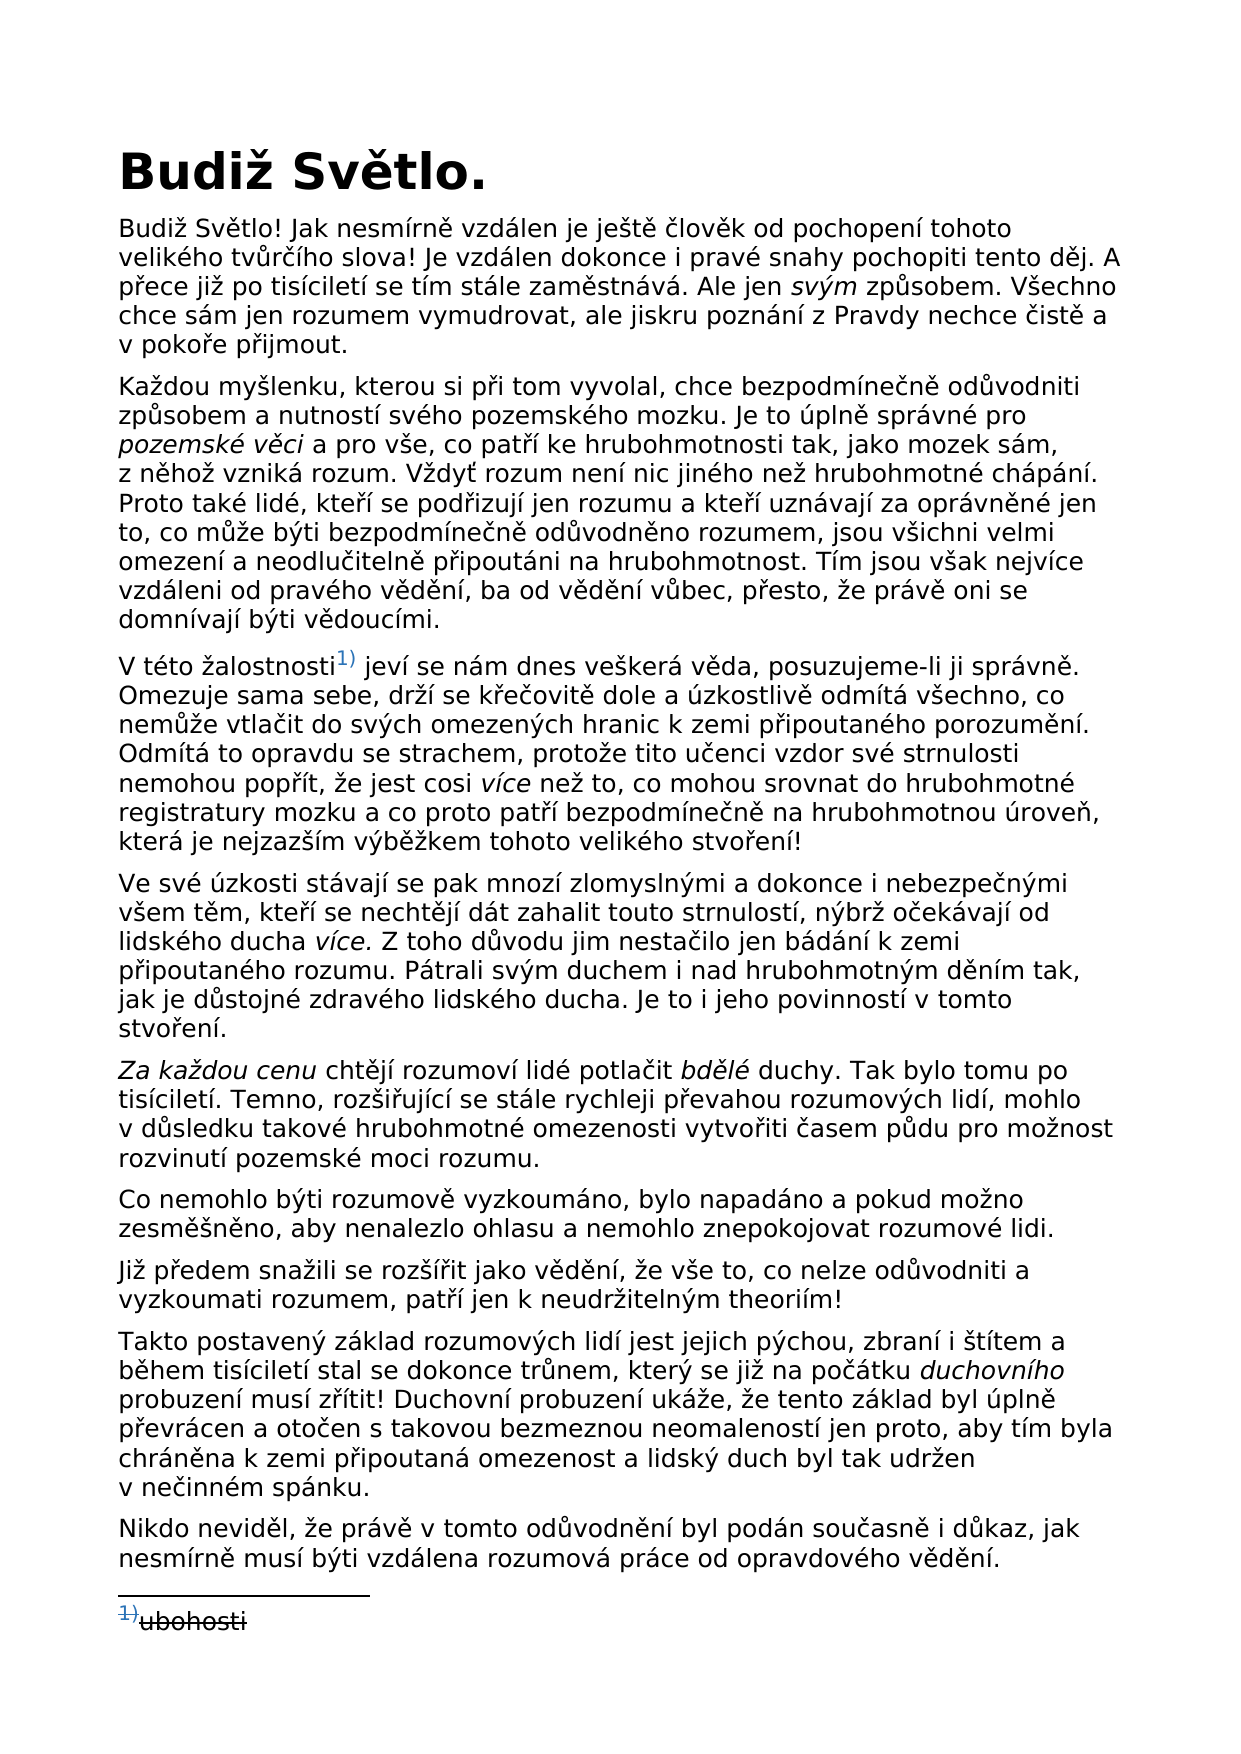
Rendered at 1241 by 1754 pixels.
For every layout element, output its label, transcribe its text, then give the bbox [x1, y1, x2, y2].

text Co nemohlo býti rozumově vyzkoumáno, bylo napadáno a pokud možno zesměšněno, aby nenalezlo ohlasu a nemohlo znepokojovat rozumové lidi. [118, 1185, 1122, 1244]
subtitle Budiž Světlo. [118, 143, 1122, 201]
text Již předem snažili se rozšířit jako vědění, že vše to, co nelze odůvodniti a vyzkoumati rozumem, patří jen k neudržitelným theoriím! [118, 1256, 1122, 1314]
text ubohosti [118, 1602, 1122, 1636]
text Ve své úzkosti stávají se pak mnozí zlomyslnými a dokonce i nebezpečnými všem těm, kteří se nechtějí dát zahalit touto strnulostí, nýbrž očekávají od lidského ducha více. Z toho důvodu jim nestačilo jen bádání k zemi připoutaného rozumu. Pátrali svým duchem i nad hrubohmotným děním tak, jak je důstojné zdravého lidského ducha. Je to i jeho povinností v tomto stvoření. [118, 869, 1122, 1044]
text V této žalostnosti jeví se nám dnes veškerá věda, posuzujeme-li ji správně. Omezuje sama sebe, drží se křečovitě dole a úzkostlivě odmítá všechno, co nemůže vtlačit do svých omezených hranic k zemi připoutaného porozumění. Odmítá to opravdu se strachem, protože tito učenci vzdor své strnulosti nemohou popřít, že jest cosi více než to, co mohou srovnat do hrubohmotné registratury mozku a co proto patří bezpodmínečně na hrubohmotnou úroveň, která je nejzazším výběžkem tohoto velikého stvoření! [118, 647, 1122, 856]
text Za každou cenu chtějí rozumoví lidé potlačit bdělé duchy. Tak bylo tomu po tisíciletí. Temno, rozšiřující se stále rychleji převahou rozumových lidí, mohlo v důsledku takové hrubohmotné omezenosti vytvořiti časem půdu pro možnost rozvinutí pozemské moci rozumu. [118, 1056, 1122, 1173]
text Každou myšlenku, kterou si při tom vyvolal, chce bezpodmínečně odůvodniti způsobem a nutností svého pozemského mozku. Je to úplně správné pro pozemské věci a pro vše, co patří ke hrubohmotnosti tak, jako mozek sám, z něhož vzniká rozum. Vždyť rozum není nic jiného než hrubohmotné chápání. Proto také lidé, kteří se podřizují jen rozumu a kteří uznávají za oprávněné jen to, co může býti bezpodmínečně odůvodněno rozumem, jsou všichni velmi omezení a neodlučitelně připoutáni na hrubohmotnost. Tím jsou však nejvíce vzdáleni od pravého vědění, ba od vědění vůbec, přesto, že právě oni se domnívají býti vědoucími. [118, 372, 1122, 635]
text Nikdo neviděl, že právě v tomto odůvodnění byl podán současně i důkaz, jak nesmírně musí býti vzdálena rozumová práce od opravdového vědění. [118, 1514, 1122, 1573]
text Takto postavený základ rozumových lidí jest jejich pýchou, zbraní i štítem a během tisíciletí stal se dokonce trůnem, který se již na počátku duchovního probuzení musí zřítit! Duchovní probuzení ukáže, že tento základ byl úplně převrácen a otočen s takovou bezmeznou neomaleností jen proto, aby tím byla chráněna k zemi připoutaná omezenost a lidský duch byl tak udržen v nečinném spánku. [118, 1327, 1122, 1502]
text Budiž Světlo! Jak nesmírně vzdálen je ještě člověk od pochopení tohoto velikého tvůrčího slova! Je vzdálen dokonce i pravé snahy pochopiti tento děj. A přece již po tisíciletí se tím stále zaměstnává. Ale jen svým způsobem. Všechno chce sám jen rozumem vymudrovat, ale jiskru poznání z Pravdy nechce čistě a v pokoře přijmout. [118, 214, 1122, 360]
